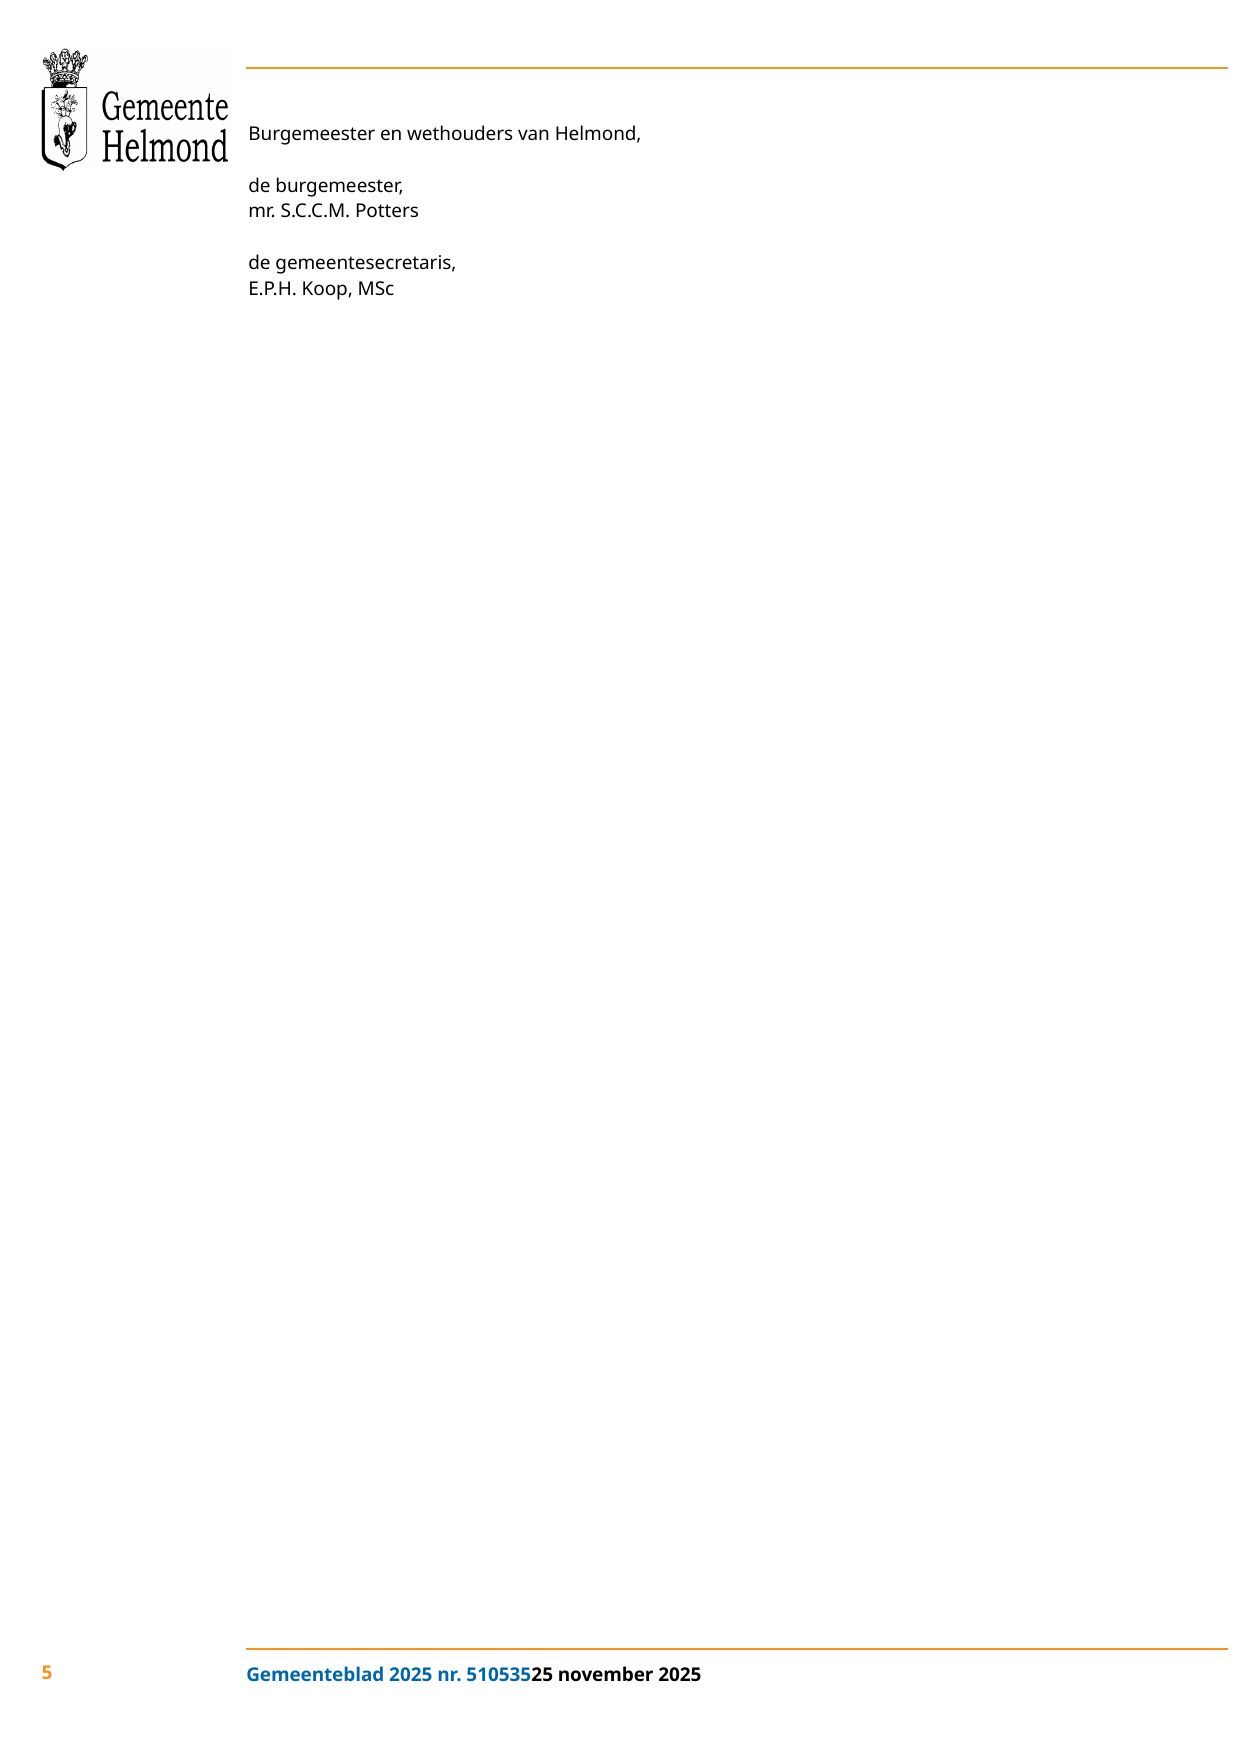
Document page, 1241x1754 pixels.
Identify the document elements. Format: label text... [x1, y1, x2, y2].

text mr. S.C.C.M. Potters [248, 198, 1152, 223]
text de gemeentesecretaris, [248, 249, 1152, 275]
text Burgemeester en wethouders van Helmond, [248, 121, 1152, 146]
text E.P.H. Koop, MSc [248, 275, 1152, 301]
picture [41, 47, 231, 172]
text de burgemeester, [248, 172, 1152, 198]
